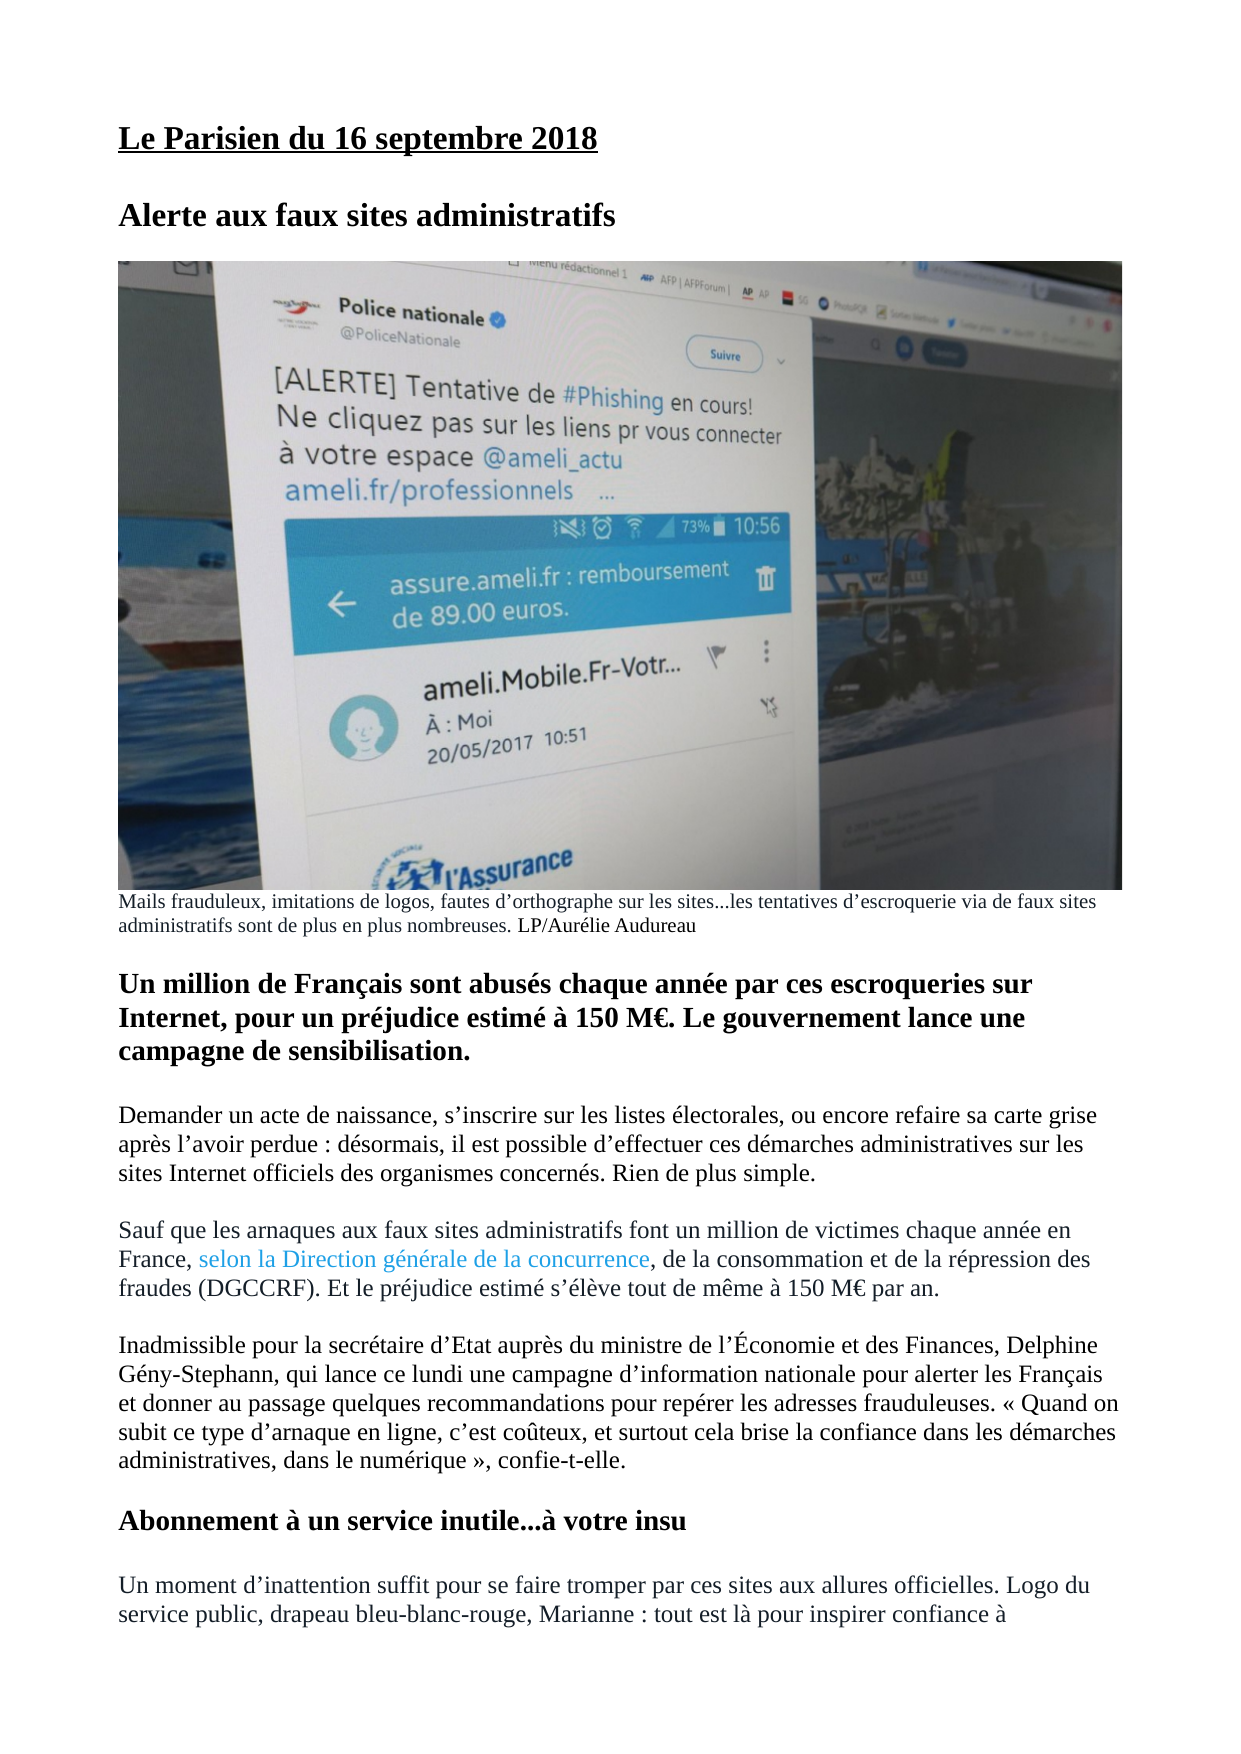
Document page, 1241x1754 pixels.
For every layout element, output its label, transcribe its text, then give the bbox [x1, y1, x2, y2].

text Alerte aux faux sites administratifs [118, 195, 1122, 233]
text Mails frauduleux, imitations de logos, fautes d’orthographe sur les sites...les tentatives d’escroquerie via de faux sites administratifs sont de plus en plus nombreuses. LP/Aurélie Audureau [118, 890, 1122, 937]
text Un moment d’inattention suffit pour se faire tromper par ces sites aux allures officielles. Logo du service public, drapeau bleu-blanc-rouge, Marianne : tout est là pour inspirer confiance à [118, 1570, 1122, 1627]
picture [118, 261, 1123, 890]
text Abonnement à un service inutile...à votre insu [118, 1503, 1122, 1536]
text Demander un acte de naissance, s’inscrire sur les listes électorales, ou encore refaire sa carte grise après l’avoir perdue : désormais, il est possible d’effectuer ces démarches administratives sur les sites Internet officiels des organismes concernés. Rien de plus simple. [118, 1100, 1122, 1187]
text Inadmissible pour la secrétaire d’Etat auprès du ministre de l’Économie et des Finances, Delphine Gény-Stephann, qui lance ce lundi une campagne d’information nationale pour alerter les Français et donner au passage quelques recommandations pour repérer les adresses frauduleuses. « Quand on subit ce type d’arnaque en ligne, c’est coûteux, et surtout cela brise la confiance dans les démarches administratives, dans le numérique », confie-t-elle. [118, 1330, 1122, 1474]
text Sauf que les arnaques aux faux sites administratifs font un million de victimes chaque année en France, selon la Direction générale de la concurrence, de la consommation et de la répression des fraudes (DGCCRF). Et le préjudice estimé s’élève tout de même à 150 M€ par an. [118, 1215, 1122, 1302]
text Un million de Français sont abusés chaque année par ces escroqueries sur Internet, pour un préjudice estimé à 150 M€. Le gouvernement lance une campagne de sensibilisation. [118, 966, 1122, 1067]
text Le Parisien du 16 septembre 2018 [118, 118, 1122, 156]
